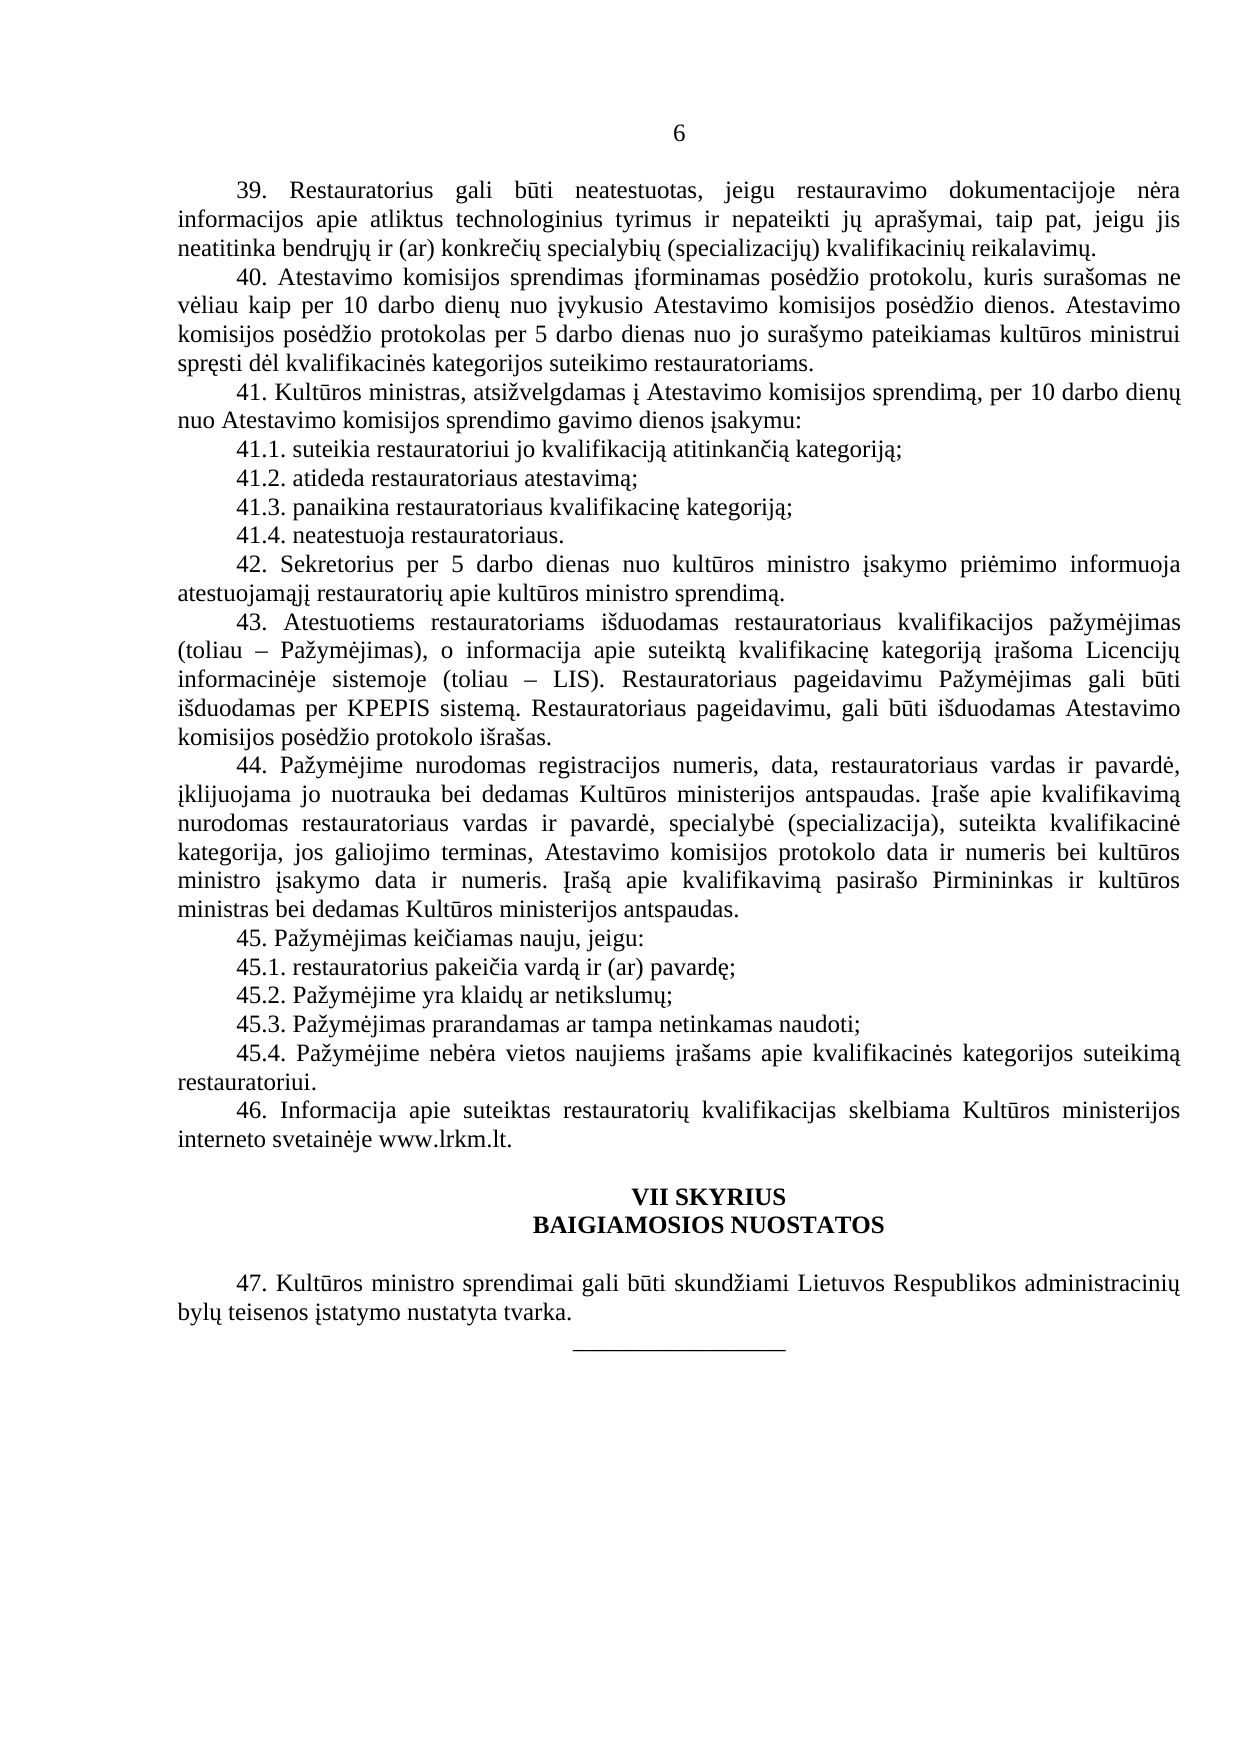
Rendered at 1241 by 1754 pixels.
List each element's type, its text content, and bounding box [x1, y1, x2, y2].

text 45.4. Pažymėjime nebėra vietos naujiems įrašams apie kvalifikacinės kategorijos suteikimą restauratoriui. [177, 1038, 1181, 1096]
text 47. Kultūros ministro sprendimai gali būti skundžiami Lietuvos Respublikos administracinių bylų teisenos įstatymo nustatyta tvarka. [177, 1268, 1181, 1326]
text 41.2. atideda restauratoriaus atestavimą; [177, 463, 1181, 492]
text 42. Sekretorius per 5 darbo dienas nuo kultūros ministro įsakymo priėmimo informuoja atestuojamąjį restauratorių apie kultūros ministro sprendimą. [177, 549, 1181, 607]
text 43. Atestuotiems restauratoriams išduodamas restauratoriaus kvalifikacijos pažymėjimas (toliau – Pažymėjimas), o informacija apie suteiktą kvalifikacinę kategoriją įrašoma Licencijų informacinėje sistemoje (toliau – LIS). Restauratoriaus pageidavimu Pažymėjimas gali būti išduodamas per KPEPIS sistemą. Restauratoriaus pageidavimu, gali būti išduodamas Atestavimo komisijos posėdžio protokolo išrašas. [177, 607, 1181, 751]
text 45. Pažymėjimas keičiamas nauju, jeigu: [177, 923, 1181, 952]
text 45.3. Pažymėjimas prarandamas ar tampa netinkamas naudoti; [177, 1009, 1181, 1038]
text 39. Restauratorius gali būti neatestuotas, jeigu restauravimo dokumentacijoje nėra informacijos apie atliktus technologinius tyrimus ir nepateikti jų aprašymai, taip pat, jeigu jis neatitinka bendrųjų ir (ar) konkrečių specialybių (specializacijų) kvalifikacinių reikalavimų. [177, 176, 1181, 262]
text VII SKYRIUS [177, 1182, 1181, 1211]
text 46. Informacija apie suteiktas restauratorių kvalifikacijas skelbiama Kultūros ministerijos interneto svetainėje www.lrkm.lt. [177, 1096, 1181, 1153]
text 45.1. restauratorius pakeičia vardą ir (ar) pavardę; [177, 952, 1181, 981]
text BAIGIAMOSIOS NUOSTATOS [177, 1211, 1181, 1239]
text 44. Pažymėjime nurodomas registracijos numeris, data, restauratoriaus vardas ir pavardė, įklijuojama jo nuotrauka bei dedamas Kultūros ministerijos antspaudas. Įraše apie kvalifikavimą nurodomas restauratoriaus vardas ir pavardė, specialybė (specializacija), suteikta kvalifikacinė kategorija, jos galiojimo terminas, Atestavimo komisijos protokolo data ir numeris bei kultūros ministro įsakymo data ir numeris. Įrašą apie kvalifikavimą pasirašo Pirmininkas ir kultūros ministras bei dedamas Kultūros ministerijos antspaudas. [177, 751, 1181, 923]
text 41.3. panaikina restauratoriaus kvalifikacinę kategoriją; [177, 492, 1181, 521]
text 45.2. Pažymėjime yra klaidų ar netikslumų; [177, 981, 1181, 1009]
text 41.1. suteikia restauratoriui jo kvalifikaciją atitinkančią kategoriją; [177, 434, 1181, 463]
text 41. Kultūros ministras, atsižvelgdamas į Atestavimo komisijos sprendimą, per 10 darbo dienų nuo Atestavimo komisijos sprendimo gavimo dienos įsakymu: [177, 377, 1181, 434]
text 41.4. neatestuoja restauratoriaus. [177, 521, 1181, 549]
text _________________ [177, 1326, 1181, 1354]
text 40. Atestavimo komisijos sprendimas įforminamas posėdžio protokolu, kuris surašomas ne vėliau kaip per 10 darbo dienų nuo įvykusio Atestavimo komisijos posėdžio dienos. Atestavimo komisijos posėdžio protokolas per 5 darbo dienas nuo jo surašymo pateikiamas kultūros ministrui spręsti dėl kvalifikacinės kategorijos suteikimo restauratoriams. [177, 262, 1181, 377]
